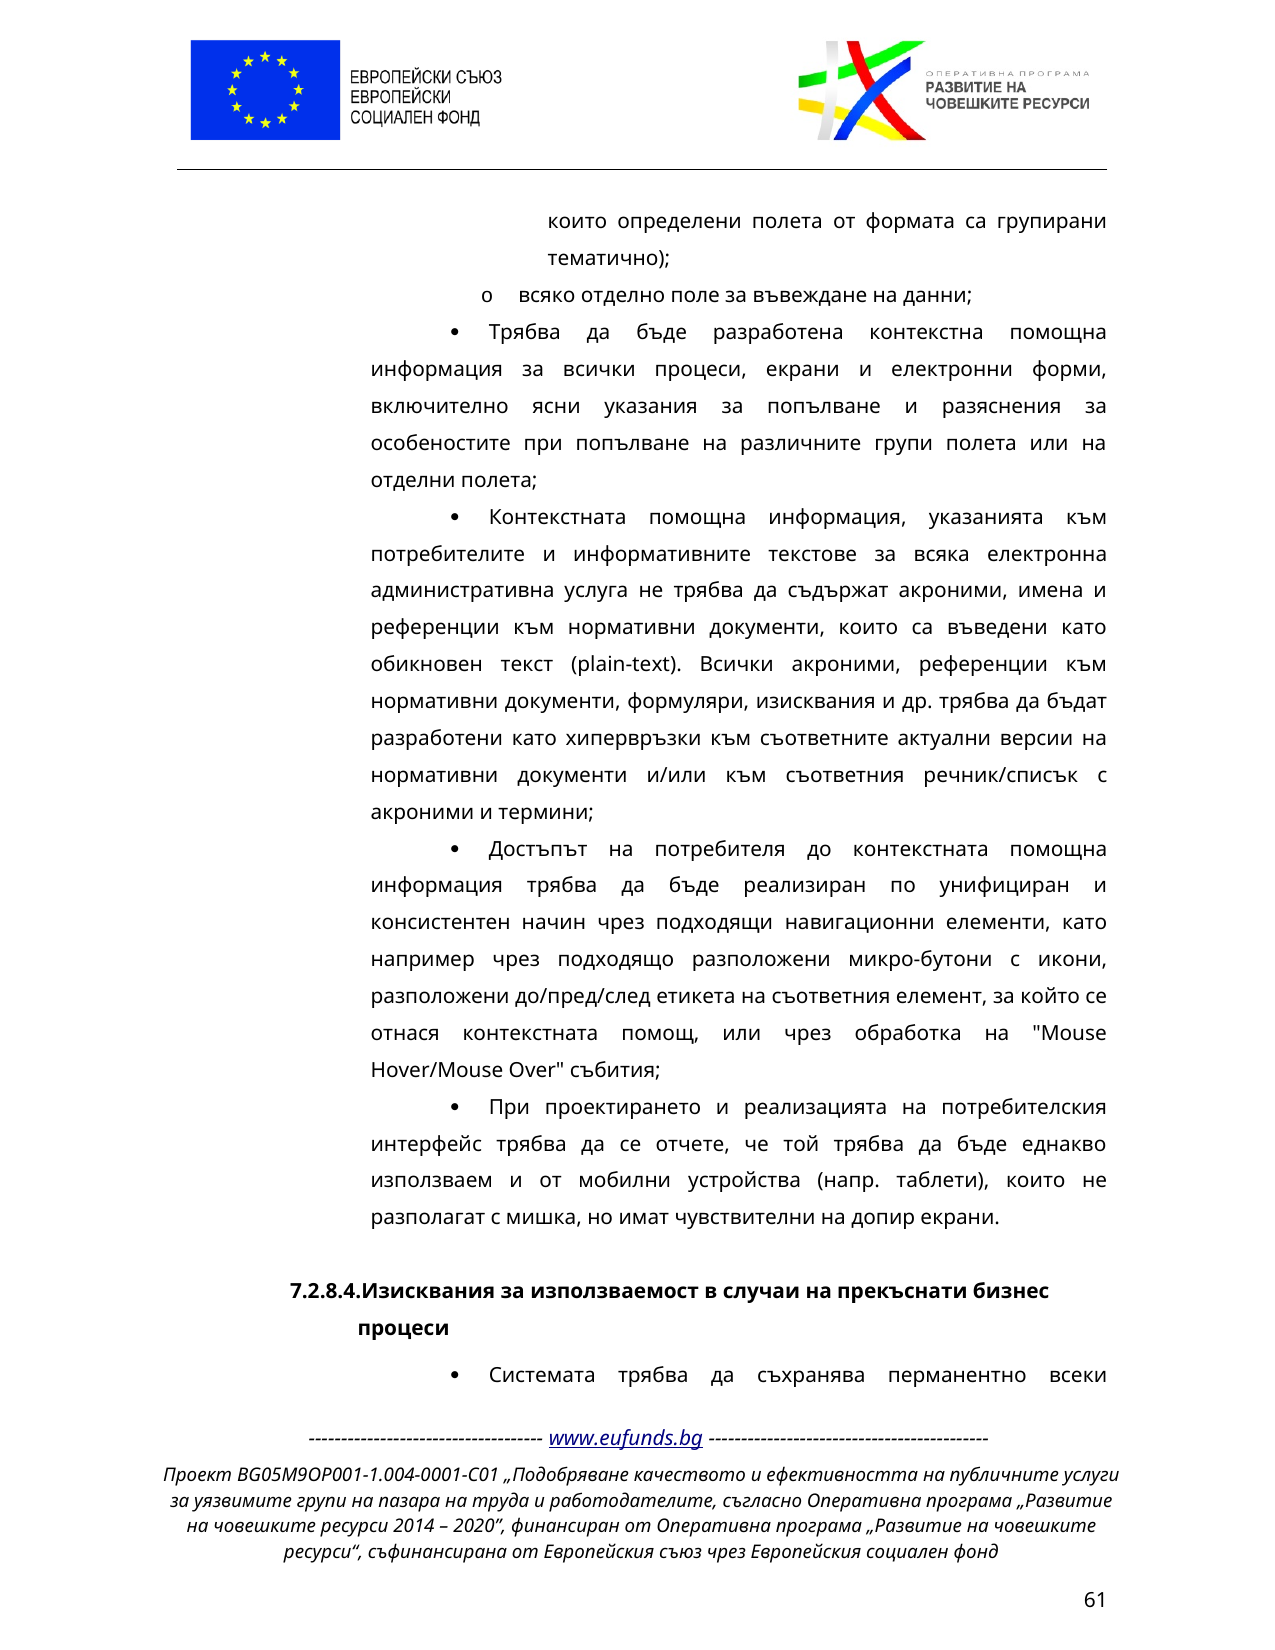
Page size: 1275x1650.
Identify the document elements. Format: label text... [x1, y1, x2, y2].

list Трябва да бъде разработена контекстна помощна информация за всички процеси, екрани и електронни форми, включително ясни указания за попълване и разяснения за особеностите при попълване на различните групи полета или на отделни полета; [333, 317, 1107, 493]
subtitle Изисквания за използваемост в случаи на прекъснати бизнес процеси [290, 1276, 1107, 1341]
list Контекстната помощна информация, указанията към потребителите и информативните текстове за всяка електронна административна услуга не трябва да съдържат акроними, имена и референции към нормативни документи, които са въведени като обикновен текст (plain-text). Всички акроними, референции към нормативни документи, формуляри, изисквания и др. трябва да бъдат разработени като хипервръзки към съответните актуални версии на нормативни документи и/или към съответния речник/списък с акроними и термини; [333, 502, 1107, 825]
list всяко отделно поле за въвеждане на данни; [481, 280, 1107, 309]
list Достъпът на потребителя до контекстната помощна информация трябва да бъде реализиран по унифициран и консистентен начин чрез подходящи навигационни елементи, като например чрез подходящо разположени микро-бутони с икони, разположени до/пред/след етикета на съответния елемент, за който се отнася контекстната помощ, или чрез обработка на "Mouse Hover/Mouse Over" събития; [333, 834, 1107, 1083]
list които определени полета от формата са групирани тематично); [481, 207, 1107, 272]
list Системата трябва да съхранява перманентно всеки [333, 1360, 1107, 1389]
list При проектирането и реализацията на потребителския интерфейс трябва да се отчете, че той трябва да бъде еднакво използваем и от мобилни устройства (напр. таблети), които не разполагат с мишка, но имат чувствителни на допир екрани. [333, 1092, 1107, 1231]
